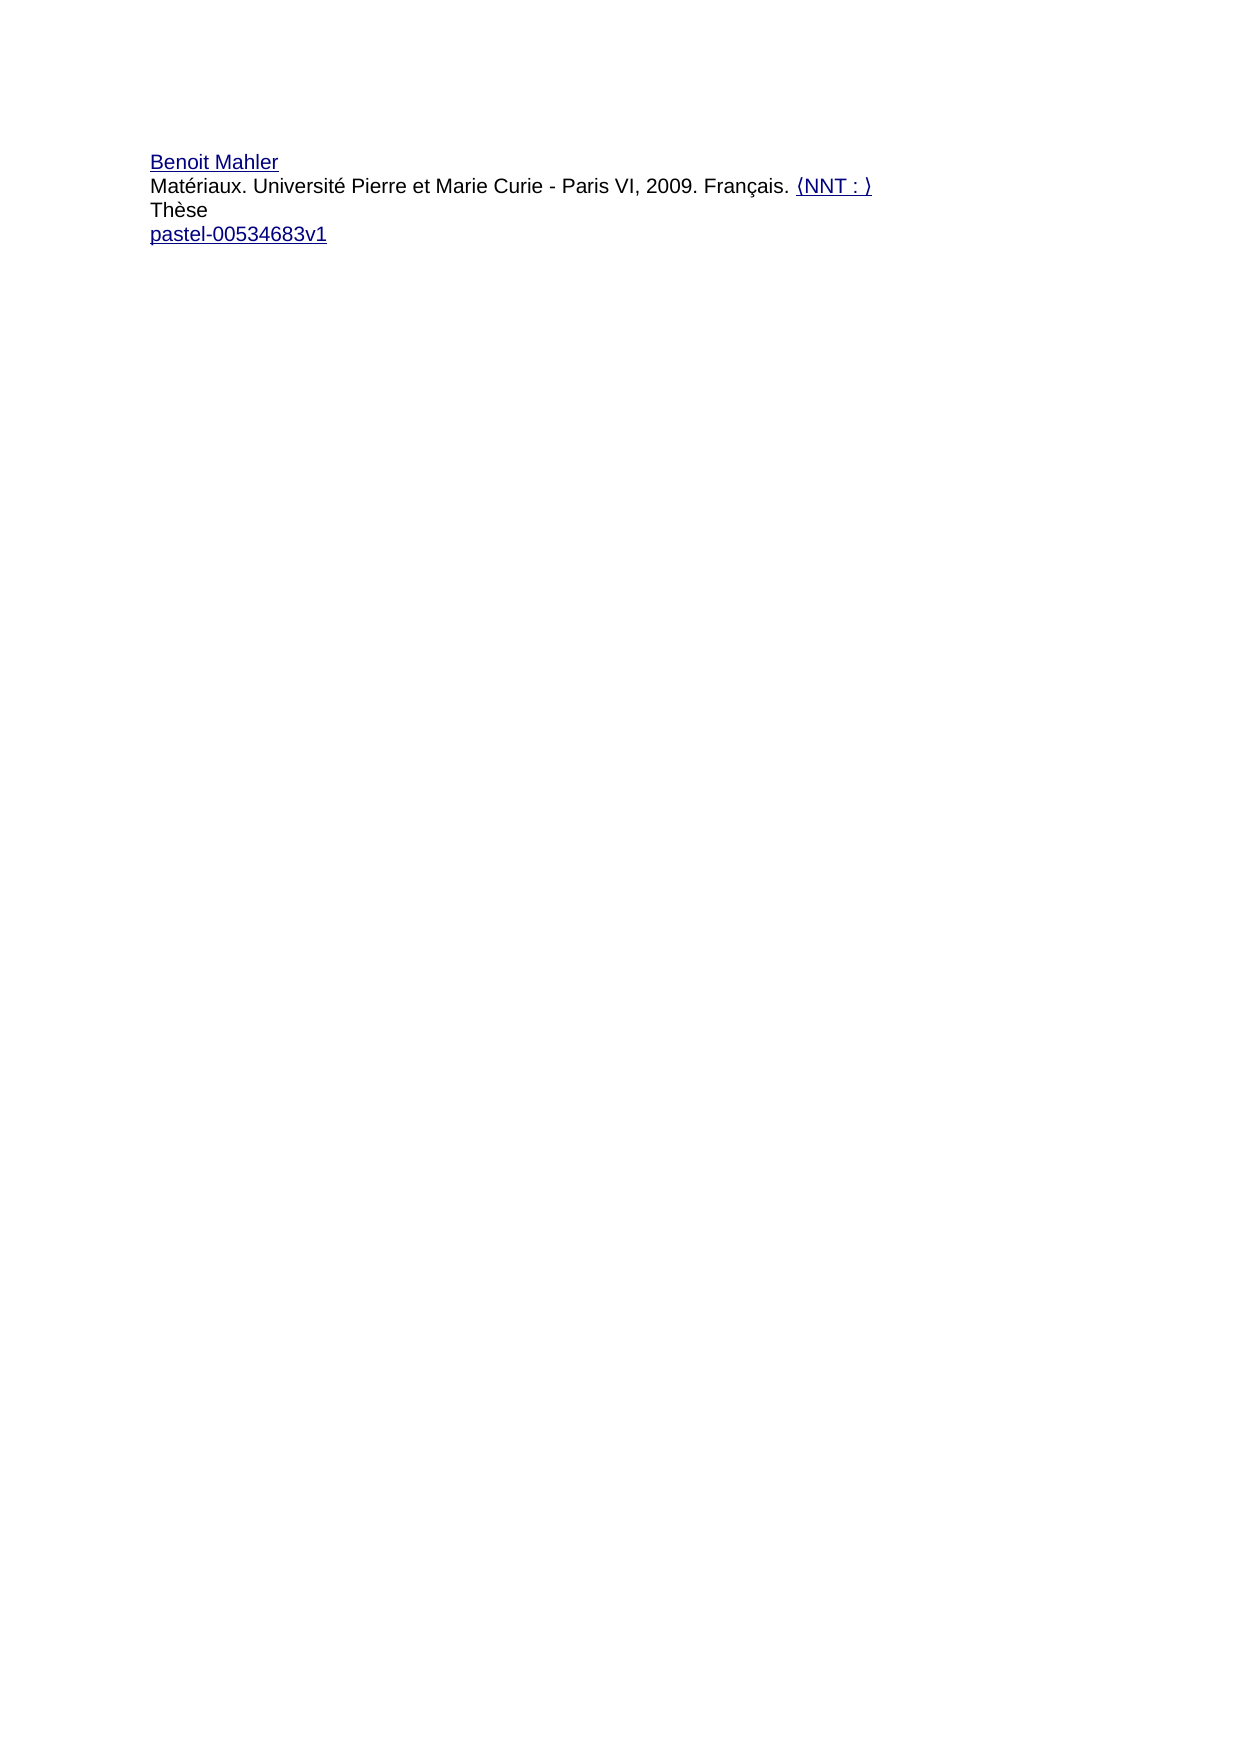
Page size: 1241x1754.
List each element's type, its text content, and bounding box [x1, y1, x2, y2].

table_header Benoit Mahler Matériaux. Université Pierre et Marie Curie - Paris VI, 2009. Français. ⟨NNT : ⟩ Thèse pastel-00534683v1 [150, 150, 1090, 246]
